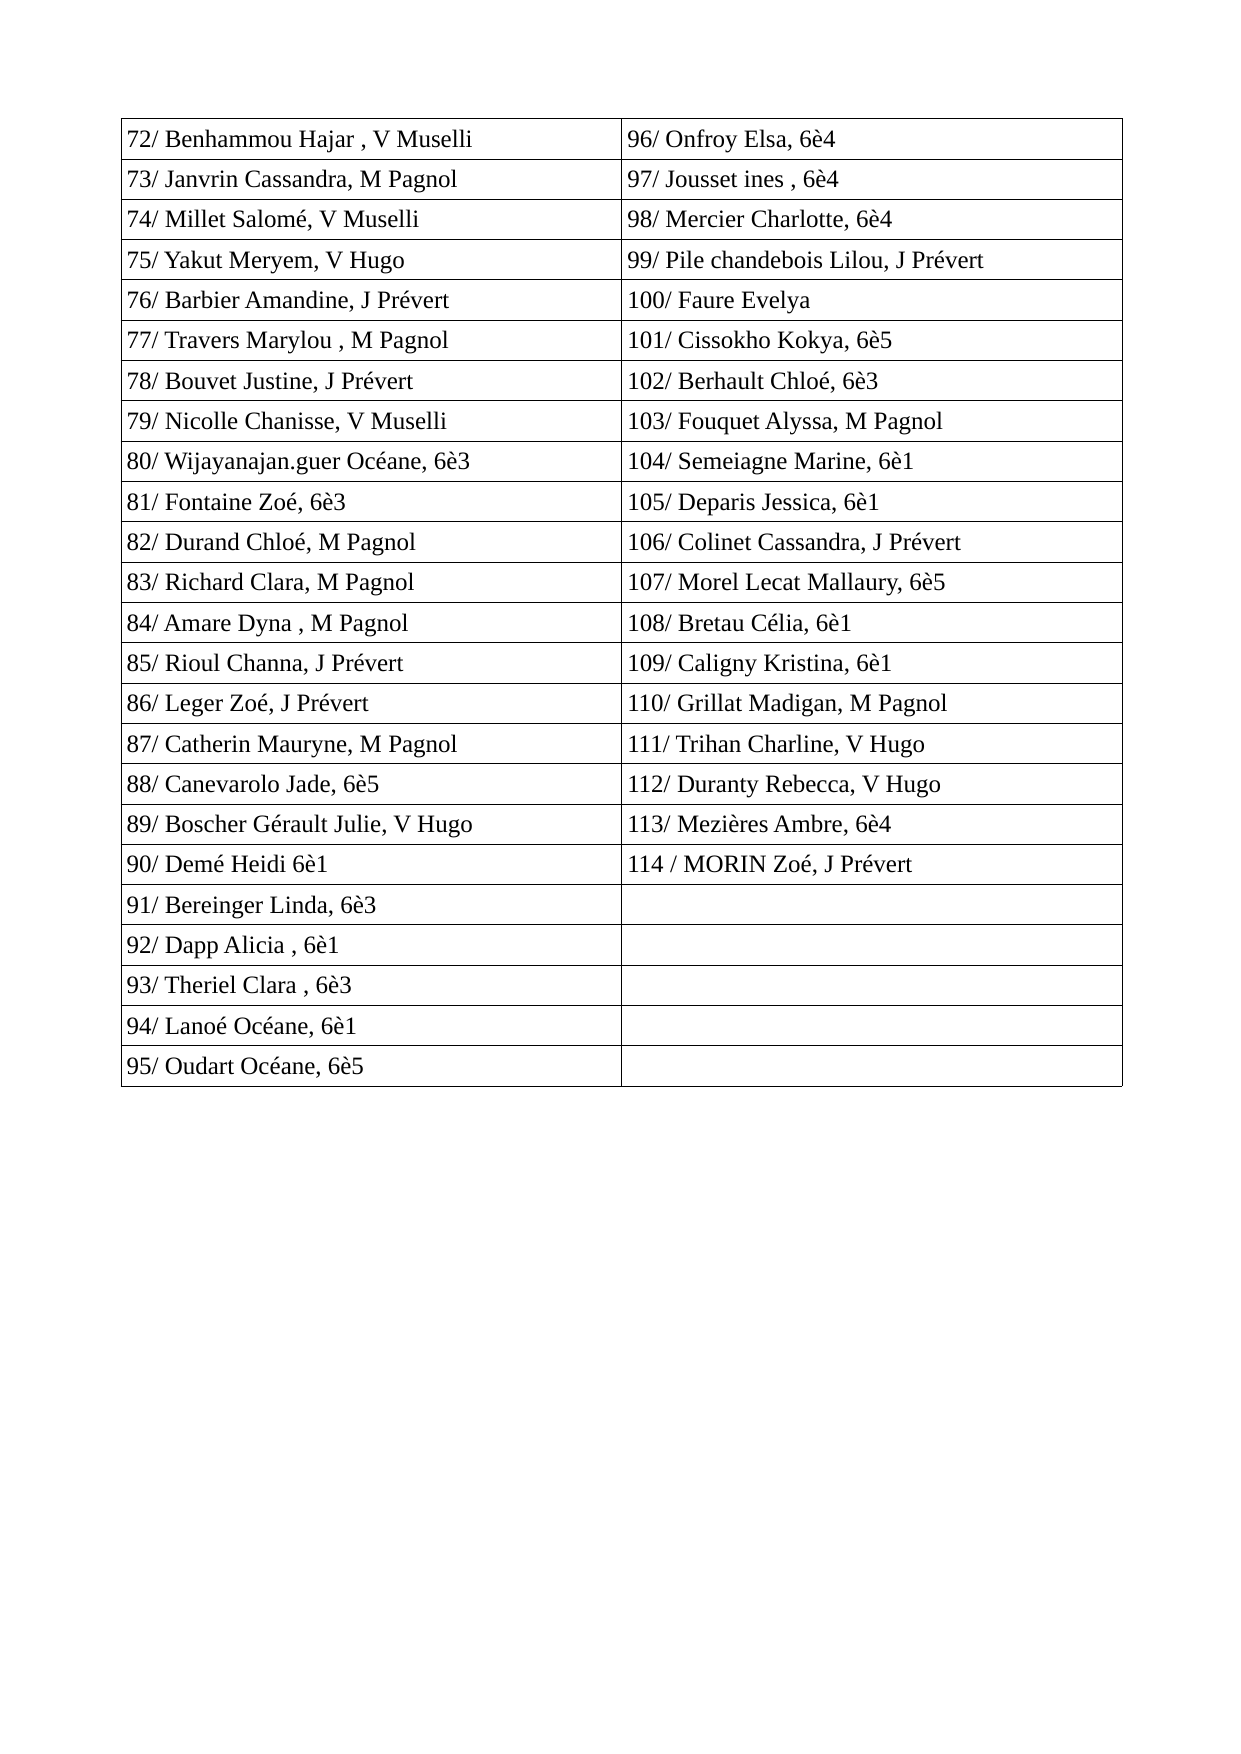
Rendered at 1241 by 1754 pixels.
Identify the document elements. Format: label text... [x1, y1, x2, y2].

table_cell 78/ Bouvet Justine, J Prévert [122, 361, 621, 400]
table_cell 82/ Durand Chloé, M Pagnol [122, 522, 621, 562]
table_cell 84/ Amare Dyna , M Pagnol [122, 603, 621, 642]
table_cell 107/ Morel Lecat Mallaury, 6è5 [622, 563, 1122, 602]
table_cell 110/ Grillat Madigan, M Pagnol [622, 684, 1122, 723]
table_cell 111/ Trihan Charline, V Hugo [622, 724, 1122, 763]
table_cell 83/ Richard Clara, M Pagnol [122, 563, 621, 602]
table_cell 87/ Catherin Mauryne, M Pagnol [122, 724, 621, 763]
table_cell 106/ Colinet Cassandra, J Prévert [622, 522, 1122, 562]
table_cell 109/ Caligny Kristina, 6è1 [622, 643, 1122, 682]
table_cell [622, 1046, 1122, 1086]
table_cell [622, 1006, 1122, 1045]
table_cell 90/ Demé Heidi 6è1 [122, 845, 621, 884]
table_cell [622, 966, 1122, 1005]
table_cell 89/ Boscher Gérault Julie, V Hugo [122, 805, 621, 844]
table_cell 94/ Lanoé Océane, 6è1 [122, 1006, 621, 1045]
table_cell 95/ Oudart Océane, 6è5 [122, 1046, 621, 1086]
table_cell 101/ Cissokho Kokya, 6è5 [622, 321, 1122, 360]
table_cell 105/ Deparis Jessica, 6è1 [622, 482, 1122, 521]
table_cell 114 / MORIN Zoé, J Prévert [622, 845, 1122, 884]
table_cell 85/ Rioul Channa, J Prévert [122, 643, 621, 682]
table_cell 92/ Dapp Alicia , 6è1 [122, 925, 621, 965]
table_cell 97/ Jousset ines , 6è4 [622, 160, 1122, 199]
table_cell 88/ Canevarolo Jade, 6è5 [122, 764, 621, 803]
table_cell 113/ Mezières Ambre, 6è4 [622, 805, 1122, 844]
table_cell 93/ Theriel Clara , 6è3 [122, 966, 621, 1005]
table_cell 108/ Bretau Célia, 6è1 [622, 603, 1122, 642]
table_cell 80/ Wijayanajan.guer Océane, 6è3 [122, 442, 621, 481]
table_cell 79/ Nicolle Chanisse, V Muselli [122, 401, 621, 441]
table_cell 102/ Berhault Chloé, 6è3 [622, 361, 1122, 400]
table_cell 74/ Millet Salomé, V Muselli [122, 200, 621, 239]
table_cell 98/ Mercier Charlotte, 6è4 [622, 200, 1122, 239]
table_cell 99/ Pile chandebois Lilou, J Prévert [622, 240, 1122, 279]
table_cell [622, 925, 1122, 965]
table_cell 73/ Janvrin Cassandra, M Pagnol [122, 160, 621, 199]
table_cell 104/ Semeiagne Marine, 6è1 [622, 442, 1122, 481]
table_cell 96/ Onfroy Elsa, 6è4 [622, 119, 1122, 158]
table_cell 72/ Benhammou Hajar , V Muselli [122, 119, 621, 158]
table_cell 112/ Duranty Rebecca, V Hugo [622, 764, 1122, 803]
table_cell 86/ Leger Zoé, J Prévert [122, 684, 621, 723]
table_cell 81/ Fontaine Zoé, 6è3 [122, 482, 621, 521]
table_cell 77/ Travers Marylou , M Pagnol [122, 321, 621, 360]
table_cell 103/ Fouquet Alyssa, M Pagnol [622, 401, 1122, 441]
table_cell [622, 885, 1122, 924]
table_cell 75/ Yakut Meryem, V Hugo [122, 240, 621, 279]
table_cell 100/ Faure Evelya [622, 280, 1122, 320]
table_cell 91/ Bereinger Linda, 6è3 [122, 885, 621, 924]
table_cell 76/ Barbier Amandine, J Prévert [122, 280, 621, 320]
